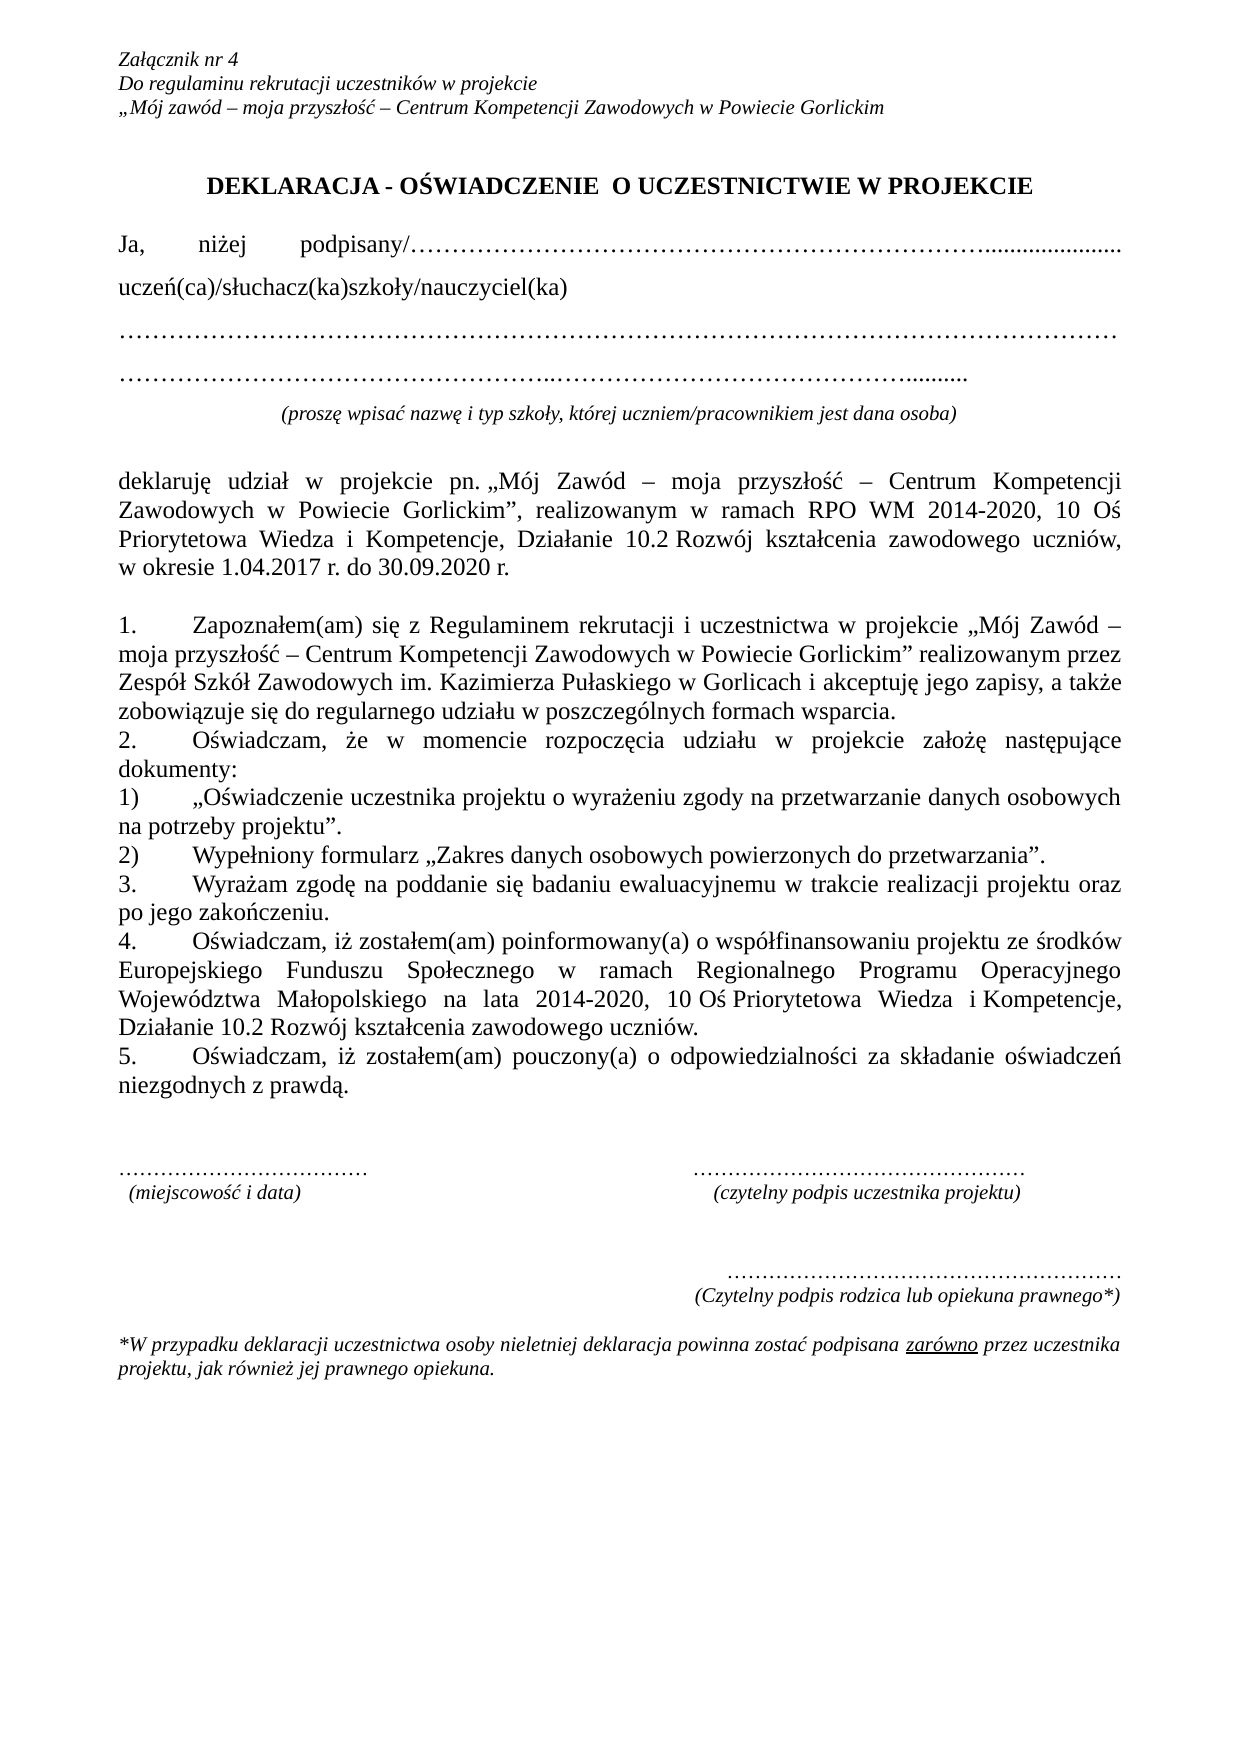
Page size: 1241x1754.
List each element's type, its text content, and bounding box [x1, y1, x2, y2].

text ……………………………… ………………………………………… [118, 1156, 1122, 1180]
text (proszę wpisać nazwę i typ szkoły, której uczniem/pracownikiem jest dana osoba) [118, 401, 1122, 425]
text deklaruję udział w projekcie pn. „Mój Zawód – moja przyszłość – Centrum Kompetencji Zawodowych w Powiecie Gorlickim”, realizowanym w ramach RPO WM 2014-2020, 10 Oś Priorytetowa Wiedza i Kompetencje, Działanie 10.2 Rozwój kształcenia zawodowego uczniów, w okresie 1.04.2017 r. do 30.09.2020 r. [118, 466, 1122, 581]
list Wypełniony formularz „Zakres danych osobowych powierzonych do przetwarzania”. [118, 840, 1122, 869]
text (miejscowość i data) (czytelny podpis uczestnika projektu) [118, 1180, 1122, 1204]
list Oświadczam, iż zostałem(am) pouczony(a) o odpowiedzialności za składanie oświadczeń niezgodnych z prawdą. [118, 1041, 1122, 1099]
text ………………………………………………… [118, 1233, 1122, 1283]
text (Czytelny podpis rodzica lub opiekuna prawnego*) [118, 1283, 1122, 1307]
text DEKLARACJA - OŚWIADCZENIE O UCZESTNICTWIE W PROJEKCIE [118, 171, 1122, 200]
list Oświadczam, iż zostałem(am) poinformowany(a) o współfinansowaniu projektu ze środków Europejskiego Funduszu Społecznego w ramach Regionalnego Programu Operacyjnego Województwa Małopolskiego na lata 2014-2020, 10 Oś Priorytetowa Wiedza i Kompetencje, Działanie 10.2 Rozwój kształcenia zawodowego uczniów. [118, 926, 1122, 1041]
text Załącznik nr 4 [118, 46, 1122, 71]
list „Oświadczenie uczestnika projektu o wyrażeniu zgody na przetwarzanie danych osobowych na potrzeby projektu”. [118, 782, 1122, 840]
list Zapoznałem(am) się z Regulaminem rekrutacji i uczestnictwa w projekcie „Mój Zawód – moja przyszłość – Centrum Kompetencji Zawodowych w Powiecie Gorlickim” realizowanym przez Zespół Szkół Zawodowych im. Kazimierza Pułaskiego w Gorlicach i akceptuję jego zapisy, a także zobowiązuje się do regularnego udziału w poszczególnych formach wsparcia. [118, 610, 1122, 725]
text „Mój zawód – moja przyszłość – Centrum Kompetencji Zawodowych w Powiecie Gorlickim [118, 94, 1122, 119]
text *W przypadku deklaracji uczestnictwa osoby nieletniej deklaracja powinna zostać podpisana zarówno przez uczestnika projektu, jak również jej prawnego opiekuna. [118, 1307, 1122, 1380]
text Ja, niżej podpisany/……………………………………………………………...................... uczeń(ca)/słuchacz(ka)szkoły/nauczyciel(ka) ………………………………………………………………………………………………………………………………………………………..…………………………………….......... [118, 229, 1122, 387]
list Oświadczam, że w momencie rozpoczęcia udziału w projekcie założę następujące dokumenty: [118, 725, 1122, 782]
list Wyrażam zgodę na poddanie się badaniu ewaluacyjnemu w trakcie realizacji projektu oraz po jego zakończeniu. [118, 869, 1122, 926]
text Do regulaminu rekrutacji uczestników w projekcie [118, 71, 1122, 94]
